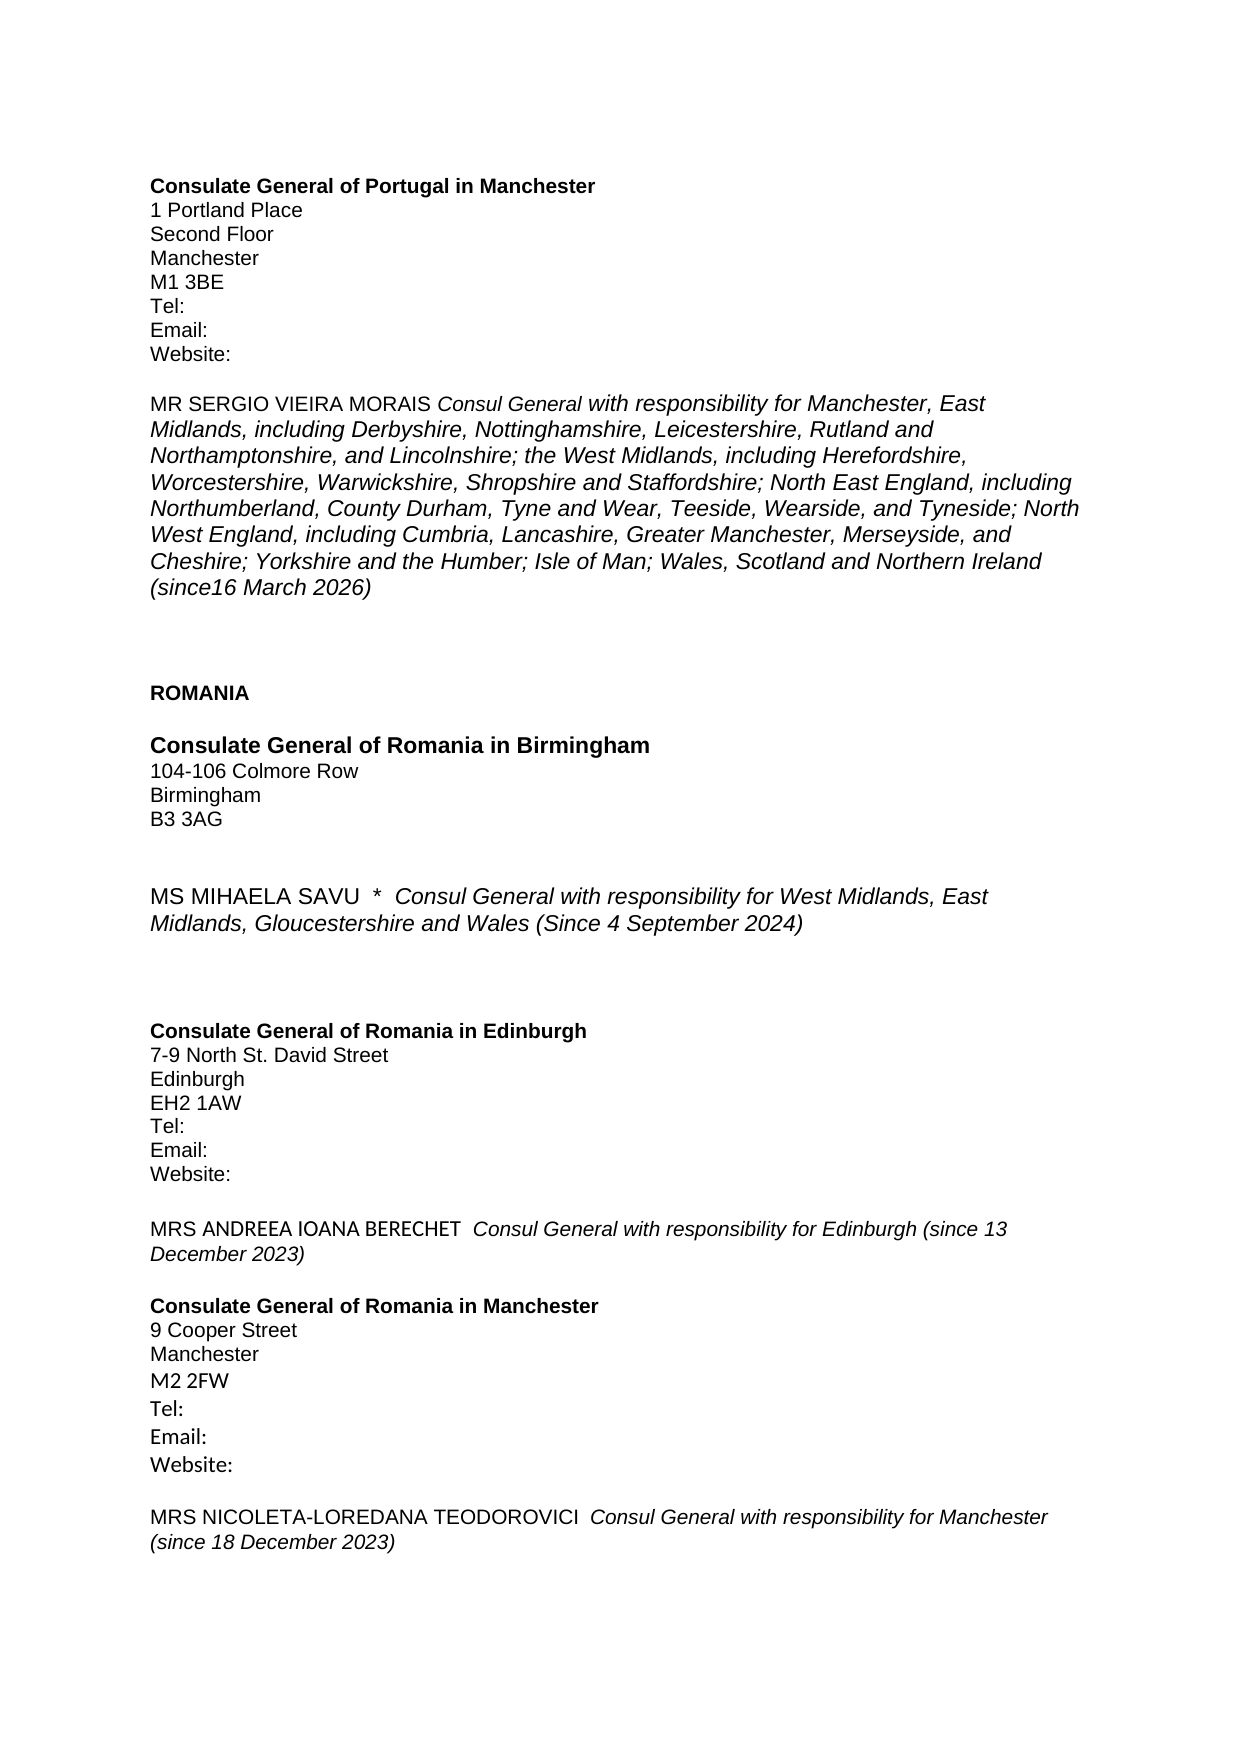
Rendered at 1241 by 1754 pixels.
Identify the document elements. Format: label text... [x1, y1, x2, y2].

text ROMANIA [150, 680, 1090, 704]
text Consulate General of Romania in Manchester [150, 1294, 1090, 1318]
text Consulate General of Portugal in Manchester [150, 174, 1090, 198]
text Consulate General of Romania in Birmingham [150, 732, 1090, 759]
text Birmingham [150, 783, 1090, 807]
text Consulate General of Romania in Edinburgh 7-9 North St. David Street Edinburgh [150, 962, 1090, 1090]
text MR SERGIO VIEIRA MORAIS Consul General with responsibility for Manchester, East Midlands, including Derbyshire, Nottinghamshire, Leicestershire, Rutland and Northamptonshire, and Lincolnshire; the West Midlands, including Herefordshire, Worcestershire, Warwickshire, Shropshire and Staffordshire; North East England, including Northumberland, County Durham, Tyne and Wear, Teeside, Wearside, and Tyneside; North West England, including Cumbria, Lancashire, Greater Manchester, Merseyside, and Cheshire; Yorkshire and the Humber; Isle of Man; Wales, Scotland and Northern Ireland (since16 March 2026) [150, 389, 1090, 600]
text 104-106 Colmore Row [150, 759, 1090, 783]
text MRS ANDREEA IOANA BERECHET Consul General with responsibility for Edinburgh (since 13 December 2023) [150, 1214, 1090, 1294]
text 9 Cooper Street Manchester M2 2FW [150, 1318, 1090, 1394]
text MS MIHAELA SAVU * Consul General with responsibility for West Midlands, East Midlands, Gloucestershire and Wales (Since 4 September 2024) [150, 883, 1090, 936]
text 1 Portland Place Second Floor Manchester M1 3BE Tel: Email: Website: [150, 198, 1090, 366]
text Tel: Email: Website: [150, 1394, 1090, 1478]
text EH2 1AW Tel: Email: Website: [150, 1090, 1090, 1214]
text MRS NICOLETA-LOREDANA TEODOROVICI Consul General with responsibility for Manchester (since 18 December 2023) [150, 1502, 1090, 1554]
text B3 3AG [150, 807, 1090, 831]
